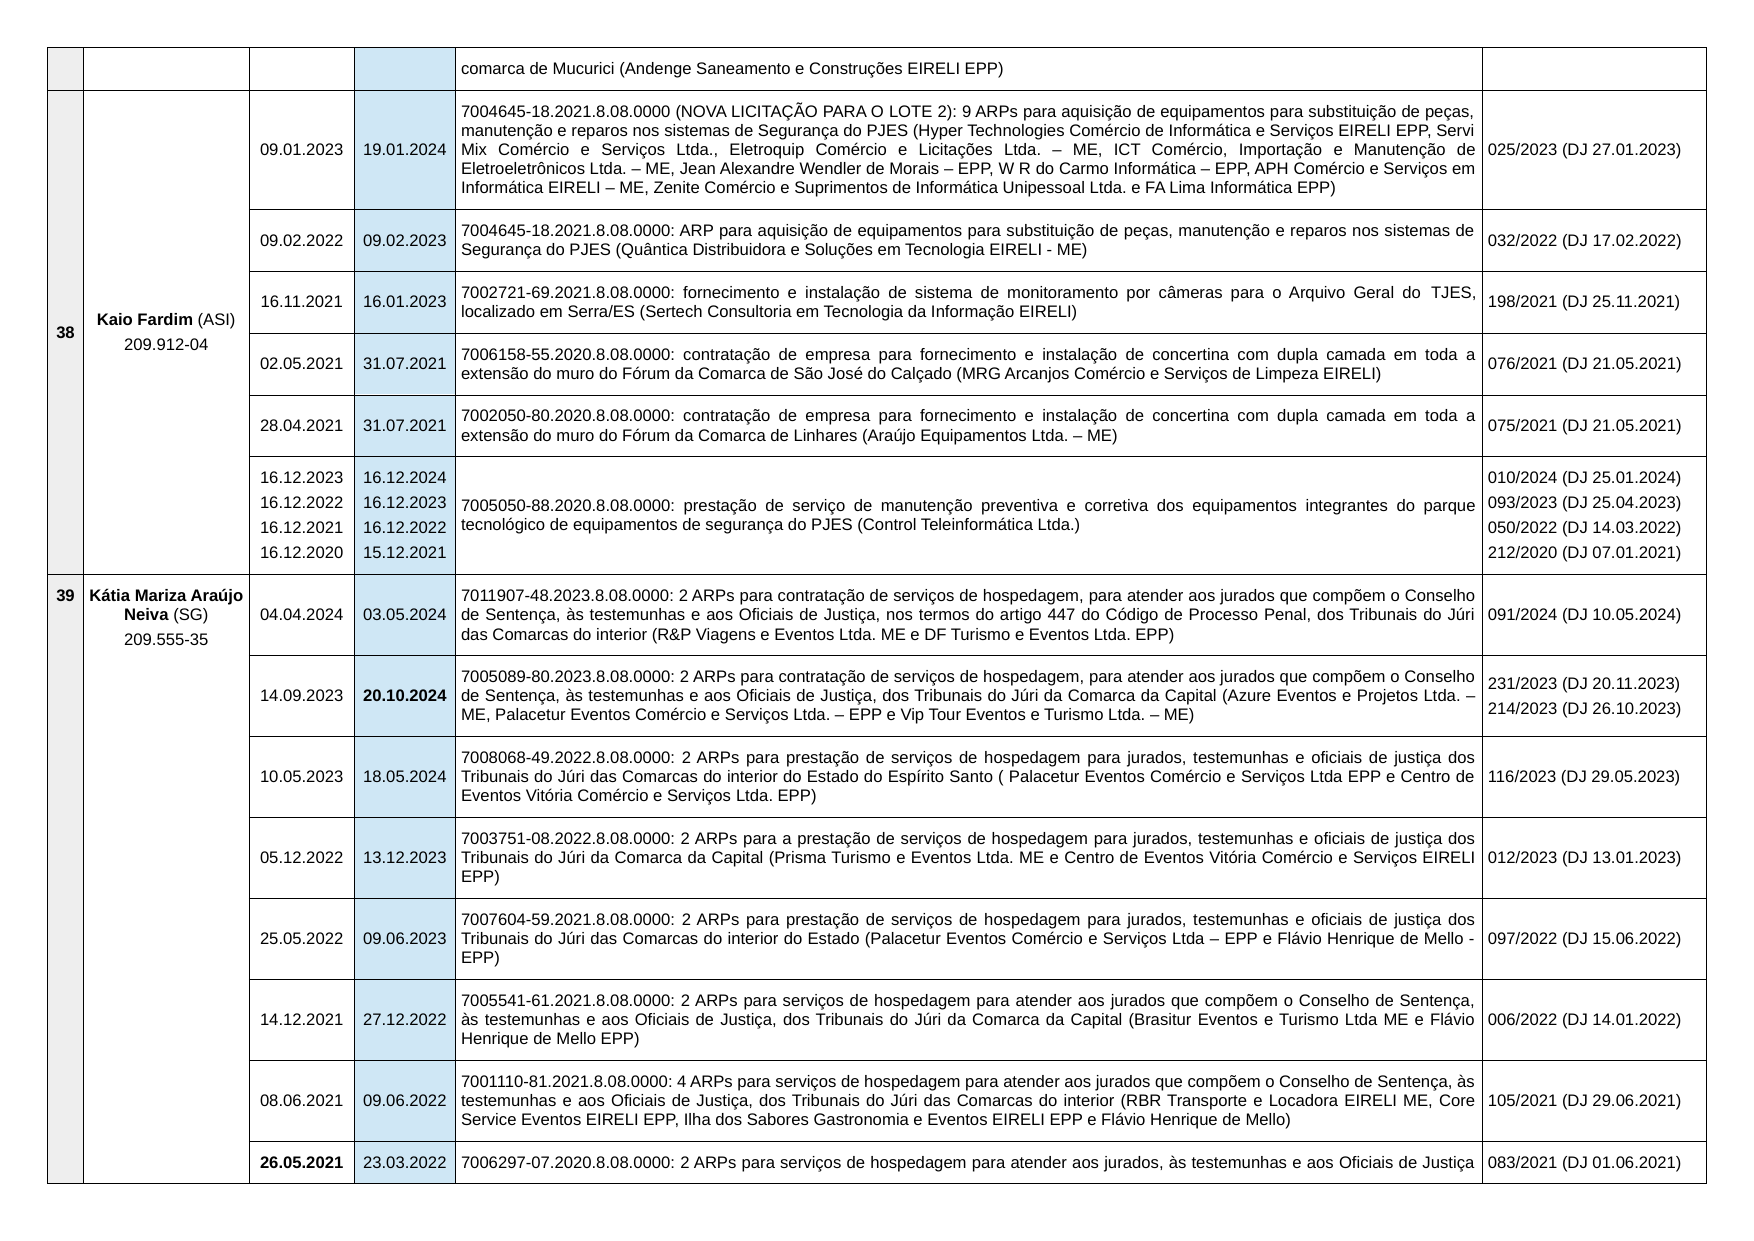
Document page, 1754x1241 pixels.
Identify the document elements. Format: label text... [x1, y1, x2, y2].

table_cell 231/2023 (DJ 20.11.2023) 214/2023 (DJ 26.10.2023) [1483, 656, 1706, 736]
table_cell 105/2021 (DJ 29.06.2021) [1483, 1061, 1706, 1141]
table_cell [1483, 48, 1706, 90]
table_cell 39 [48, 575, 83, 1183]
table_cell 31.07.2021 [355, 396, 455, 456]
table_cell 7002050-80.2020.8.08.0000: contratação de empresa para fornecimento e instalação de concertina com dupla camada em toda a extensão do muro do Fórum da Comarca de Linhares (Araújo Equipamentos Ltda. – ME) [456, 396, 1482, 456]
table_cell [355, 48, 455, 90]
table_cell comarca de Mucurici (Andenge Saneamento e Construções EIRELI EPP) [456, 48, 1482, 90]
table_cell 7006297-07.2020.8.08.0000: 2 ARPs para serviços de hospedagem para atender aos jurados, às testemunhas e aos Oficiais de Justiça [456, 1142, 1482, 1183]
table_cell 25.05.2022 [250, 899, 354, 979]
table_cell 083/2021 (DJ 01.06.2021) [1483, 1142, 1706, 1183]
table_cell 08.06.2021 [250, 1061, 354, 1141]
table_cell 04.04.2024 [250, 575, 354, 655]
table_cell 09.01.2023 [250, 91, 354, 209]
table_cell 18.05.2024 [355, 737, 455, 817]
table_cell 03.05.2024 [355, 575, 455, 655]
table_cell 006/2022 (DJ 14.01.2022) [1483, 980, 1706, 1060]
table_cell 19.01.2024 [355, 91, 455, 209]
table_cell 09.02.2023 [355, 210, 455, 271]
table_cell 10.05.2023 [250, 737, 354, 817]
table_cell 7004645-18.2021.8.08.0000: ARP para aquisição de equipamentos para substituição de peças, manutenção e reparos nos sistemas de Segurança do PJES (Quântica Distribuidora e Soluções em Tecnologia EIRELI - ME) [456, 210, 1482, 271]
table_cell 7007604-59.2021.8.08.0000: 2 ARPs para prestação de serviços de hospedagem para jurados, testemunhas e oficiais de justiça dos Tribunais do Júri das Comarcas do interior do Estado (Palacetur Eventos Comércio e Serviços Ltda – EPP e Flávio Henrique de Mello - EPP) [456, 899, 1482, 979]
table_cell 16.01.2023 [355, 272, 455, 333]
table_cell 28.04.2021 [250, 396, 354, 456]
table_cell 7004645-18.2021.8.08.0000 (NOVA LICITAÇÃO PARA O LOTE 2): 9 ARPs para aquisição de equipamentos para substituição de peças, manutenção e reparos nos sistemas de Segurança do PJES (Hyper Technologies Comércio de Informática e Serviços EIRELI EPP, Servi Mix Comércio e Serviços Ltda., Eletroquip Comércio e Licitações Ltda. – ME, ICT Comércio, Importação e Manutenção de Eletroeletrônicos Ltda. – ME, Jean Alexandre Wendler de Morais – EPP, W R do Carmo Informática – EPP, APH Comércio e Serviços em Informática EIRELI – ME, Zenite Comércio e Suprimentos de Informática Unipessoal Ltda. e FA Lima Informática EPP) [456, 91, 1482, 209]
table_cell 27.12.2022 [355, 980, 455, 1060]
table_cell 7002721-69.2021.8.08.0000: fornecimento e instalação de sistema de monitoramento por câmeras para o Arquivo Geral do TJES, localizado em Serra/ES (Sertech Consultoria em Tecnologia da Informação EIRELI) [456, 272, 1482, 333]
table_cell 198/2021 (DJ 25.11.2021) [1483, 272, 1706, 333]
table_cell 05.12.2022 [250, 818, 354, 898]
table_cell 09.06.2023 [355, 899, 455, 979]
table_cell 7006158-55.2020.8.08.0000: contratação de empresa para fornecimento e instalação de concertina com dupla camada em toda a extensão do muro do Fórum da Comarca de São José do Calçado (MRG Arcanjos Comércio e Serviços de Limpeza EIRELI) [456, 334, 1482, 394]
table_cell 7003751-08.2022.8.08.0000: 2 ARPs para a prestação de serviços de hospedagem para jurados, testemunhas e oficiais de justiça dos Tribunais do Júri da Comarca da Capital (Prisma Turismo e Eventos Ltda. ME e Centro de Eventos Vitória Comércio e Serviços EIRELI EPP) [456, 818, 1482, 898]
table_cell 091/2024 (DJ 10.05.2024) [1483, 575, 1706, 655]
table_cell 010/2024 (DJ 25.01.2024) 093/2023 (DJ 25.04.2023) 050/2022 (DJ 14.03.2022) 212/2020 (DJ 07.01.2021) [1483, 457, 1706, 574]
table_cell 7001110-81.2021.8.08.0000: 4 ARPs para serviços de hospedagem para atender aos jurados que compõem o Conselho de Sentença, às testemunhas e aos Oficiais de Justiça, dos Tribunais do Júri das Comarcas do interior (RBR Transporte e Locadora EIRELI ME, Core Service Eventos EIRELI EPP, Ilha dos Sabores Gastronomia e Eventos EIRELI EPP e Flávio Henrique de Mello) [456, 1061, 1482, 1141]
table_cell 23.03.2022 [355, 1142, 455, 1183]
table_cell 16.12.2023 16.12.2022 16.12.2021 16.12.2020 [250, 457, 354, 574]
table_cell 7005050-88.2020.8.08.0000: prestação de serviço de manutenção preventiva e corretiva dos equipamentos integrantes do parque tecnológico de equipamentos de segurança do PJES (Control Teleinformática Ltda.) [456, 457, 1482, 574]
table_cell 7005089-80.2023.8.08.0000: 2 ARPs para contratação de serviços de hospedagem, para atender aos jurados que compõem o Conselho de Sentença, às testemunhas e aos Oficiais de Justiça, dos Tribunais do Júri da Comarca da Capital (Azure Eventos e Projetos Ltda. – ME, Palacetur Eventos Comércio e Serviços Ltda. – EPP e Vip Tour Eventos e Turismo Ltda. – ME) [456, 656, 1482, 736]
table_cell 02.05.2021 [250, 334, 354, 394]
table_cell 116/2023 (DJ 29.05.2023) [1483, 737, 1706, 817]
table_cell 14.12.2021 [250, 980, 354, 1060]
table_cell Kátia Mariza Araújo Neiva (SG) 209.555-35 [84, 575, 249, 1183]
table_cell 7005541-61.2021.8.08.0000: 2 ARPs para serviços de hospedagem para atender aos jurados que compõem o Conselho de Sentença, às testemunhas e aos Oficiais de Justiça, dos Tribunais do Júri da Comarca da Capital (Brasitur Eventos e Turismo Ltda ME e Flávio Henrique de Mello EPP) [456, 980, 1482, 1060]
table_cell [48, 48, 83, 90]
table_cell 16.12.2024 16.12.2023 16.12.2022 15.12.2021 [355, 457, 455, 574]
table_cell 7011907-48.2023.8.08.0000: 2 ARPs para contratação de serviços de hospedagem, para atender aos jurados que compõem o Conselho de Sentença, às testemunhas e aos Oficiais de Justiça, nos termos do artigo 447 do Código de Processo Penal, dos Tribunais do Júri das Comarcas do interior (R&P Viagens e Eventos Ltda. ME e DF Turismo e Eventos Ltda. EPP) [456, 575, 1482, 655]
table_cell 09.02.2022 [250, 210, 354, 271]
table_cell [84, 48, 249, 90]
table_cell 032/2022 (DJ 17.02.2022) [1483, 210, 1706, 271]
table_cell Kaio Fardim (ASI) 209.912-04 [84, 91, 249, 574]
table_cell 20.10.2024 [355, 656, 455, 736]
table_cell 7008068-49.2022.8.08.0000: 2 ARPs para prestação de serviços de hospedagem para jurados, testemunhas e oficiais de justiça dos Tribunais do Júri das Comarcas do interior do Estado do Espírito Santo ( Palacetur Eventos Comércio e Serviços Ltda EPP e Centro de Eventos Vitória Comércio e Serviços Ltda. EPP) [456, 737, 1482, 817]
table_cell 26.05.2021 [250, 1142, 354, 1183]
table_cell 076/2021 (DJ 21.05.2021) [1483, 334, 1706, 394]
table_cell 38 [48, 91, 83, 574]
table_cell [250, 48, 354, 90]
table_cell 097/2022 (DJ 15.06.2022) [1483, 899, 1706, 979]
table_cell 13.12.2023 [355, 818, 455, 898]
table_cell 075/2021 (DJ 21.05.2021) [1483, 396, 1706, 456]
table_cell 012/2023 (DJ 13.01.2023) [1483, 818, 1706, 898]
table_cell 025/2023 (DJ 27.01.2023) [1483, 91, 1706, 209]
table_cell 09.06.2022 [355, 1061, 455, 1141]
table_cell 14.09.2023 [250, 656, 354, 736]
table_cell 16.11.2021 [250, 272, 354, 333]
table_cell 31.07.2021 [355, 334, 455, 394]
